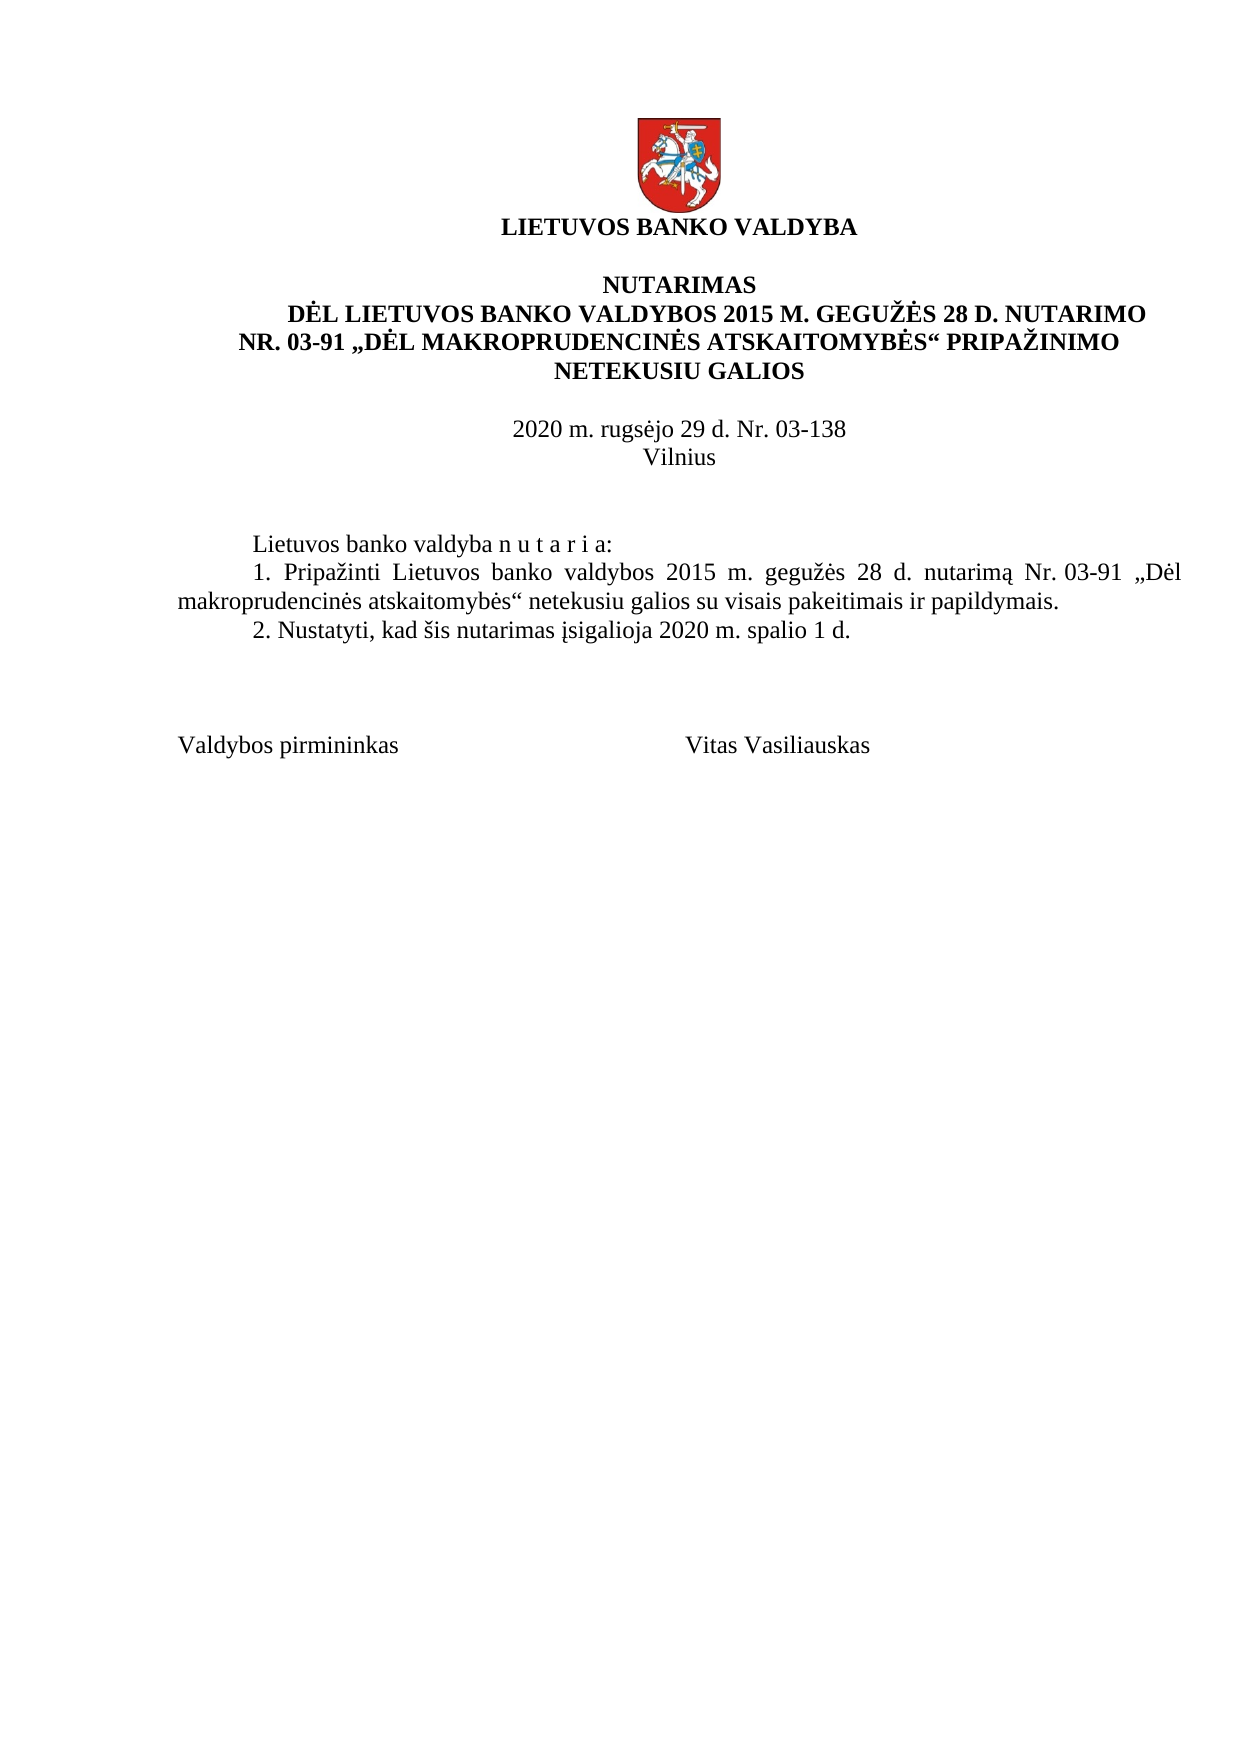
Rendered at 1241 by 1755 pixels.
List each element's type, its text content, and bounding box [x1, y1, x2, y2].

text NUTARIMAS [177, 270, 1181, 299]
text Vilnius [177, 442, 1181, 471]
text 2020 m. rugsėjo 29 d. Nr. 03-138 [177, 414, 1181, 442]
text DĖL LIETUVOS BANKO VALDYBOS 2015 M. GEGUŽĖS 28 D. NUTARIMO NR. 03-91 „DĖL MAKROPRUDENCINĖS ATSKAITOMYBĖS“ PRIPAŽINIMO NETEKUSIU GALIOS [177, 299, 1181, 385]
text Lietuvos banko valdyba n u t a r i a: [177, 529, 1181, 557]
text LIETUVOS BANKO VALDYBA [177, 212, 1181, 241]
text 1. Pripažinti Lietuvos banko valdybos 2015 m. gegužės 28 d. nutarimą Nr. 03-91 „Dėl makroprudencinės atskaitomybės“ netekusiu galios su visais pakeitimais ir papildymais. [177, 557, 1181, 615]
text 2. Nustatyti, kad šis nutarimas įsigalioja 2020 m. spalio 1 d. [177, 615, 1181, 644]
text Valdybos pirmininkas Vitas Vasiliauskas [177, 730, 1181, 759]
